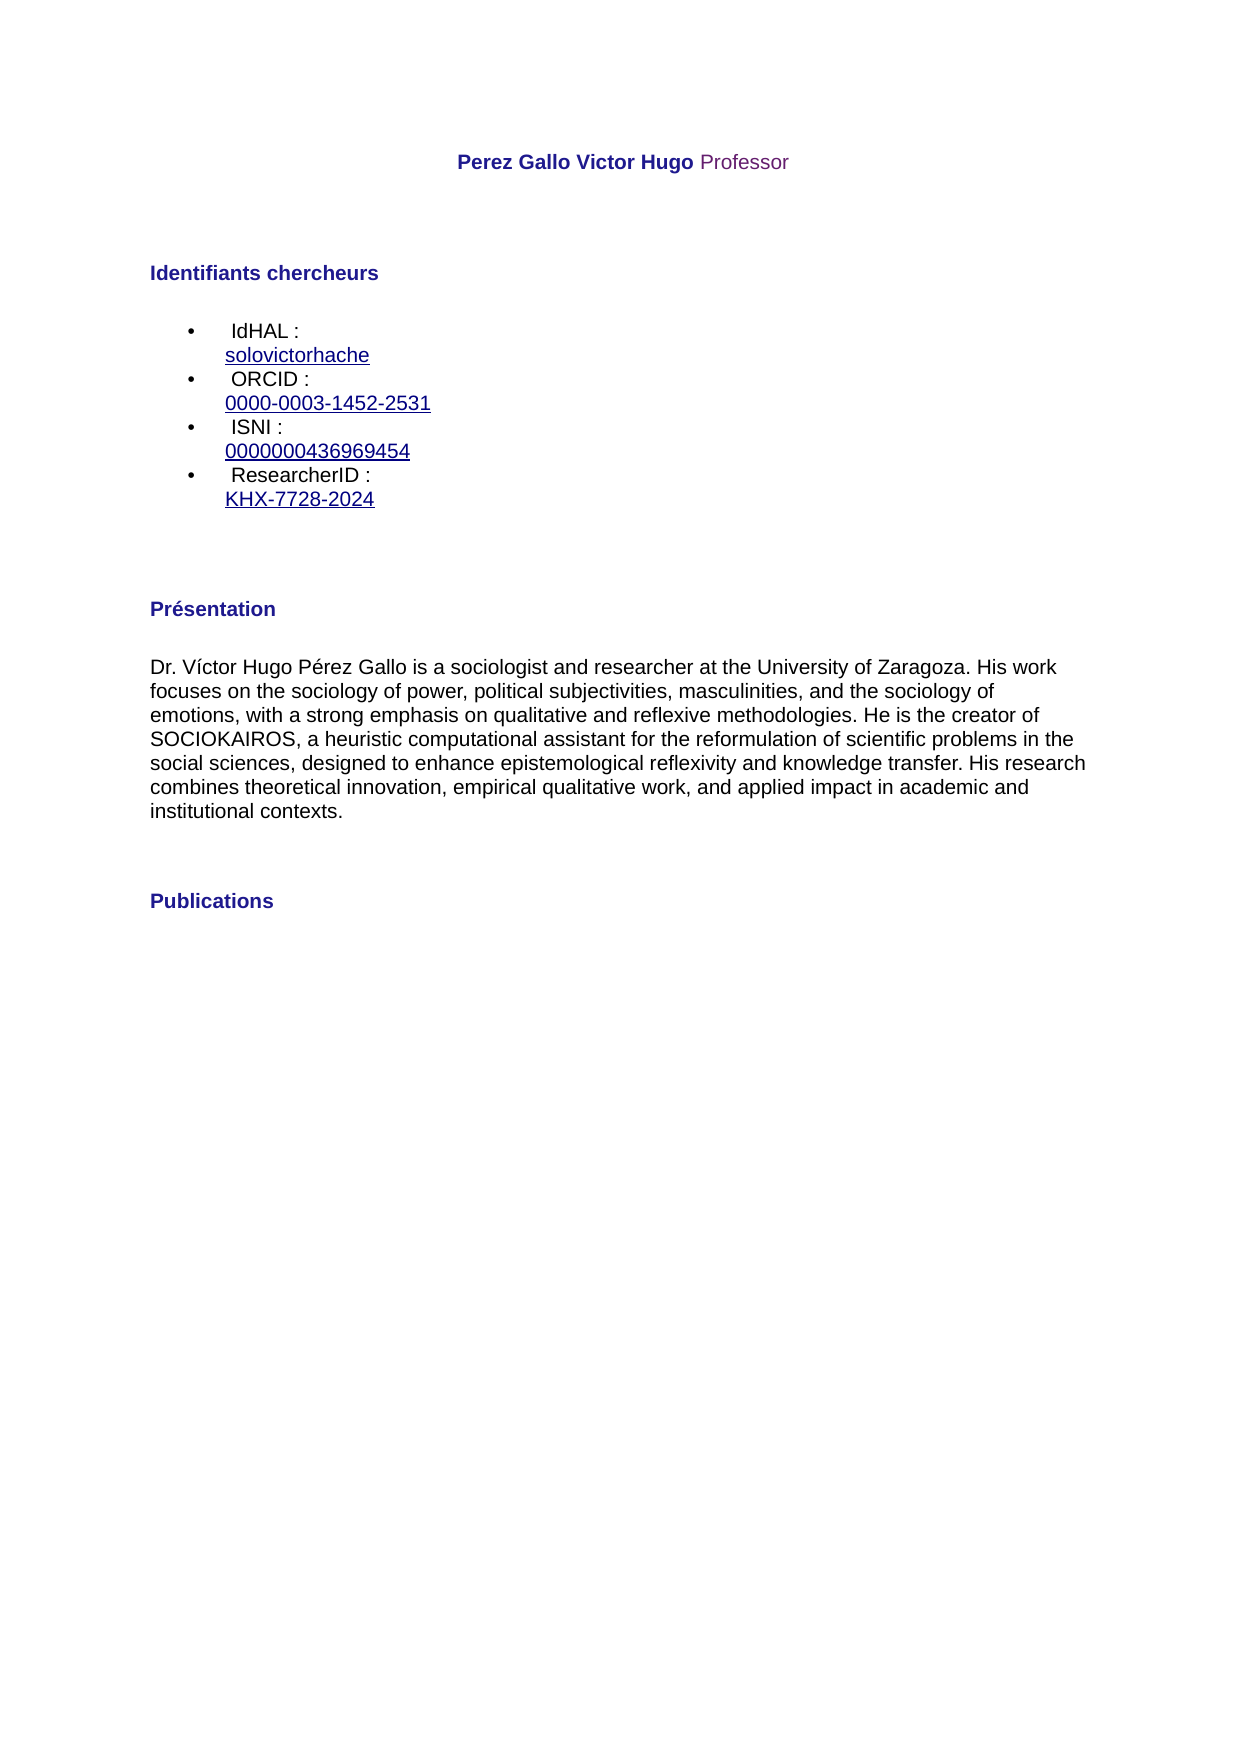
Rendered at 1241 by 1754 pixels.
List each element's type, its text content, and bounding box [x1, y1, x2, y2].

text Dr. Víctor Hugo Pérez Gallo is a sociologist and researcher at the University of Zaragoza. His work focuses on the sociology of power, political subjectivities, masculinities, and the sociology of emotions, with a strong emphasis on qualitative and reflexive methodologies. He is the creator of SOCIOKAIROS, a heuristic computational assistant for the reformulation of scientific problems in the social sciences, designed to enhance epistemological reflexivity and knowledge transfer. His research combines theoretical innovation, empirical qualitative work, and applied impact in academic and institutional contexts. [150, 655, 1090, 823]
list 0000-0003-1452-2531 [187, 391, 1090, 414]
subtitle Présentation [150, 597, 1090, 621]
list IdHAL : [187, 319, 1090, 343]
list 0000000436969454 [187, 438, 1090, 462]
subtitle Publications [150, 888, 1090, 912]
list ORCID : [187, 367, 1090, 391]
list solovictorhache [187, 343, 1090, 367]
list KHX-7728-2024 [187, 486, 1090, 510]
list ResearcherID : [187, 462, 1090, 486]
subtitle Perez Gallo Victor Hugo Professor [150, 150, 1090, 174]
list ISNI : [187, 414, 1090, 438]
subtitle Identifiants chercheurs [150, 260, 1090, 284]
